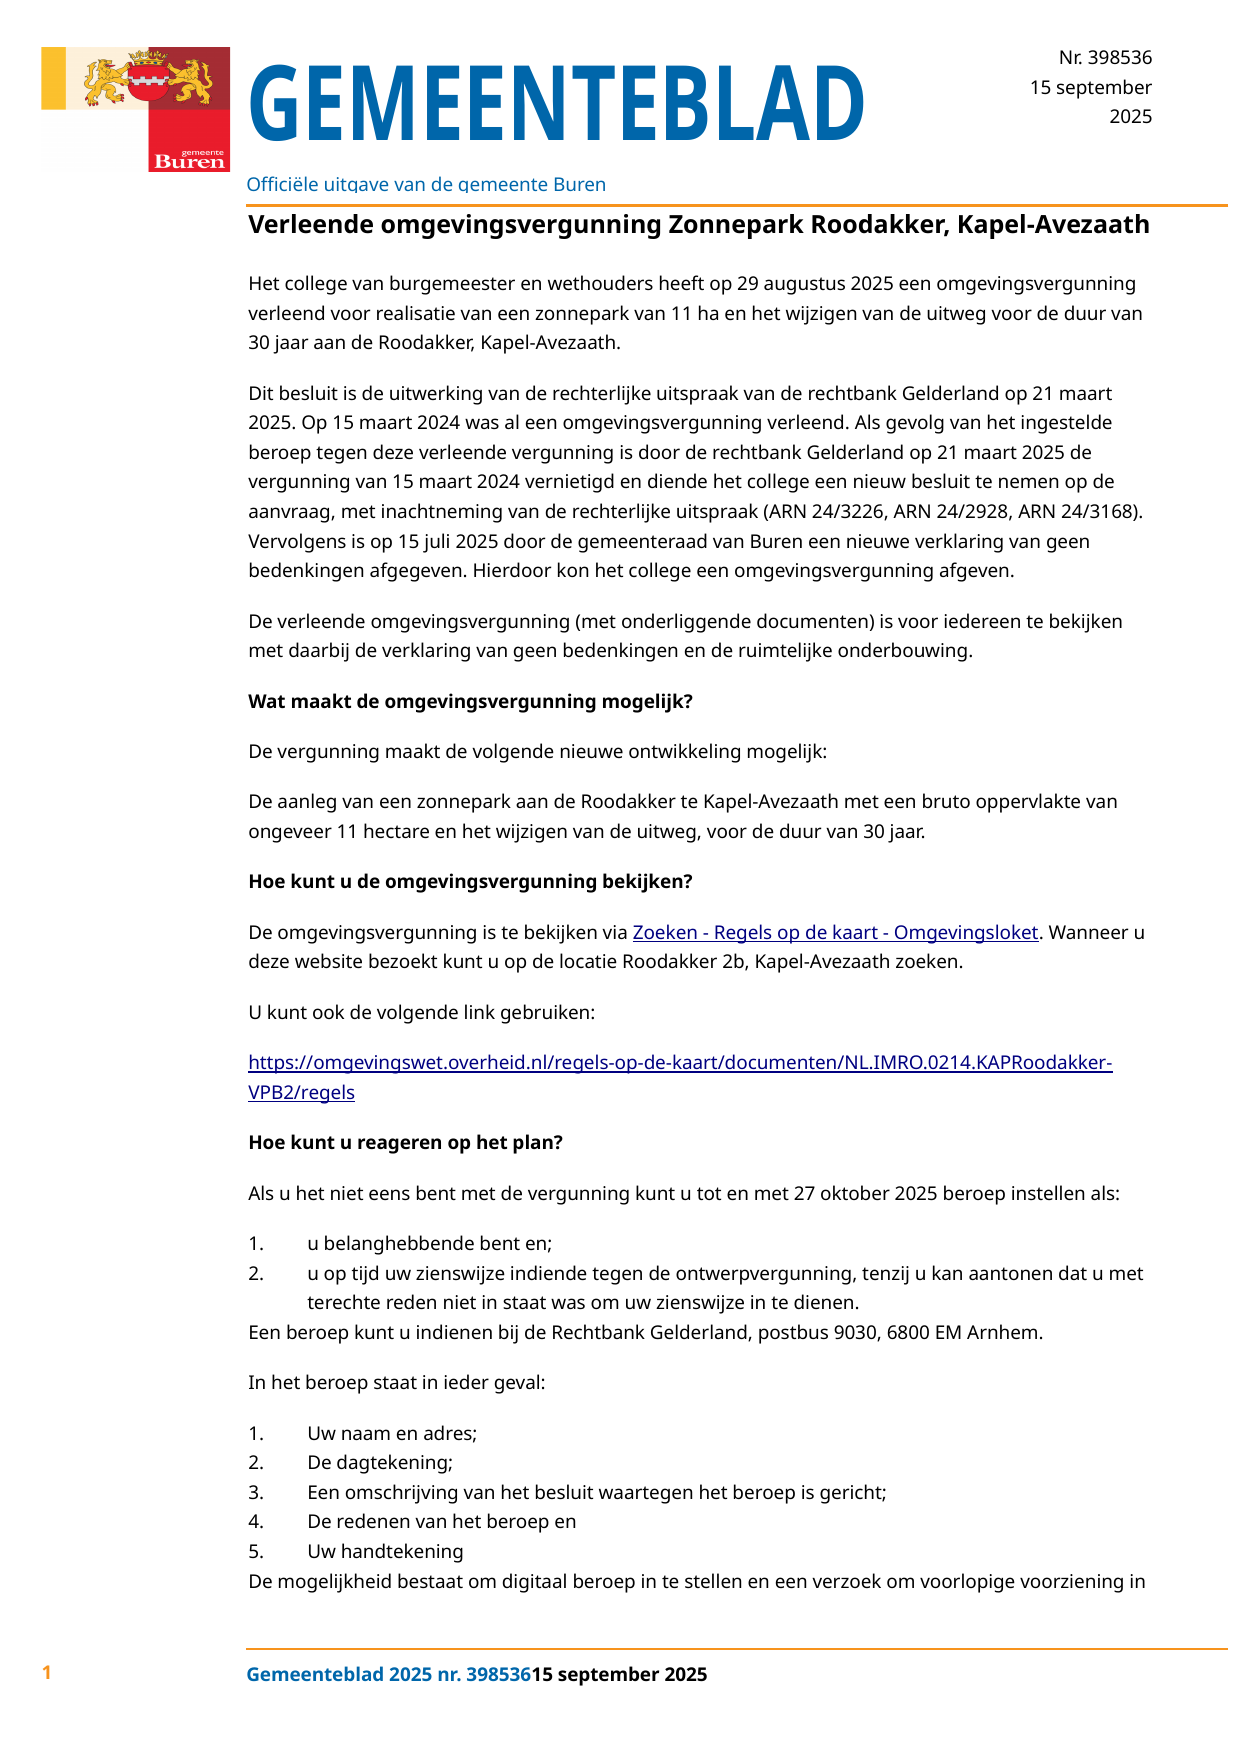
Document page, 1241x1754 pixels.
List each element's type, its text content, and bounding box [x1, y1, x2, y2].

list De dagtekening; [248, 1449, 1152, 1475]
text Als u het niet eens bent met de vergunning kunt u tot en met 27 oktober 2025 beroep instellen als: [248, 1180, 1152, 1206]
text De mogelijkheid bestaat om digitaal beroep in te stellen en een verzoek om voorlopige voorziening in [248, 1568, 1152, 1593]
text De aanleg van een zonnepark aan de Roodakker te Kapel-Avezaath met een bruto oppervlakte van ongeveer 11 hectare en het wijzigen van de uitweg, voor de duur van 30 jaar. [248, 789, 1152, 844]
text Wat maakt de omgevingsvergunning mogelijk? [248, 688, 1152, 713]
text Een beroep kunt u indienen bij de Rechtbank Gelderland, postbus 9030, 6800 EM Arnhem. [248, 1319, 1152, 1345]
text De vergunning maakt de volgende nieuwe ontwikkeling mogelijk: [248, 738, 1152, 764]
list Uw handtekening [248, 1538, 1152, 1564]
text Het college van burgemeester en wethouders heeft op 29 augustus 2025 een omgevingsvergunning verleend voor realisatie van een zonnepark van 11 ha en het wijzigen van de uitweg voor de duur van 30 jaar aan de Roodakker, Kapel-Avezaath. [248, 270, 1152, 355]
list Een omschrijving van het besluit waartegen het beroep is gericht; [248, 1479, 1152, 1505]
text Hoe kunt u de omgevingsvergunning bekijken? [248, 869, 1152, 894]
list u belanghebbende bent en; [248, 1230, 1152, 1256]
list De redenen van het beroep en [248, 1509, 1152, 1534]
text Hoe kunt u reageren op het plan? [248, 1129, 1152, 1155]
text De verleende omgevingsvergunning (met onderliggende documenten) is voor iedereen te bekijken met daarbij de verklaring van geen bedenkingen en de ruimtelijke onderbouwing. [248, 608, 1152, 663]
text Verleende omgevingsvergunning Zonnepark Roodakker, Kapel-Avezaath [248, 207, 1152, 241]
text https://omgevingswet.overheid.nl/regels-op-de-kaart/documenten/NL.IMRO.0214.KAPRoodakker-VPB2/regels [248, 1049, 1152, 1105]
text U kunt ook de volgende link gebruiken: [248, 999, 1152, 1025]
list u op tijd uw zienswijze indiende tegen de ontwerpvergunning, tenzij u kan aantonen dat u met terechte reden niet in staat was om uw zienswijze in te dienen. [248, 1260, 1152, 1315]
text In het beroep staat in ieder geval: [248, 1369, 1152, 1395]
picture [41, 47, 231, 172]
text Dit besluit is de uitwerking van de rechterlijke uitspraak van de rechtbank Gelderland op 21 maart 2025. Op 15 maart 2024 was al een omgevingsvergunning verleend. Als gevolg van het ingestelde beroep tegen deze verleende vergunning is door de rechtbank Gelderland op 21 maart 2025 de vergunning van 15 maart 2024 vernietigd en diende het college een nieuw besluit te nemen op de aanvraag, met inachtneming van de rechterlijke uitspraak (ARN 24/3226, ARN 24/2928, ARN 24/3168). Vervolgens is op 15 juli 2025 door de gemeenteraad van Buren een nieuwe verklaring van geen bedenkingen afgegeven. Hierdoor kon het college een omgevingsvergunning afgeven. [248, 380, 1152, 583]
list Uw naam en adres; [248, 1420, 1152, 1446]
text De omgevingsvergunning is te bekijken via Zoeken - Regels op de kaart - Omgevingsloket. Wanneer u deze website bezoekt kunt u op de locatie Roodakker 2b, Kapel-Avezaath zoeken. [248, 919, 1152, 974]
